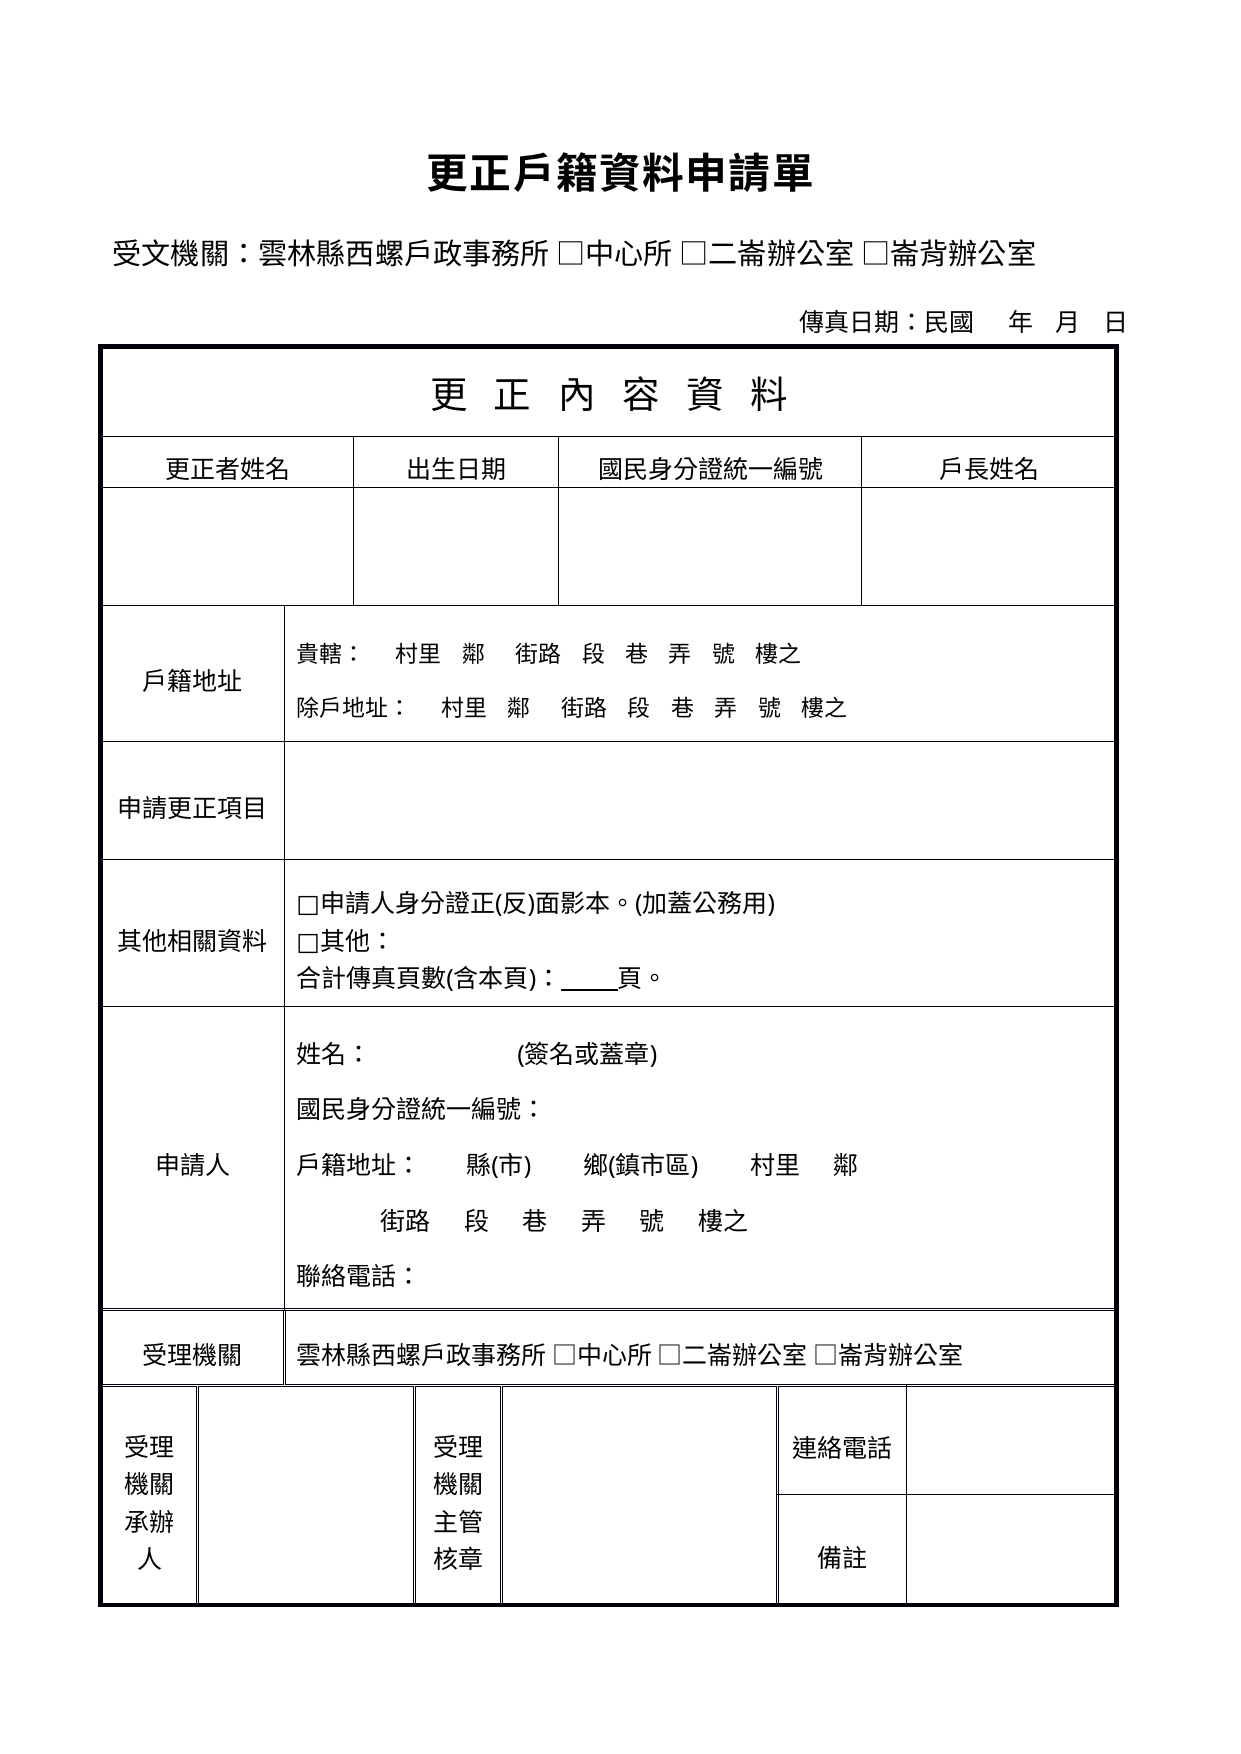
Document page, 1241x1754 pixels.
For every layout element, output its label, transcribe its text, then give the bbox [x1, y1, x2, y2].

table_cell 出生日期 [354, 437, 558, 487]
table_cell 戶長姓名 [862, 437, 1114, 487]
table_cell 連絡電話 [779, 1387, 906, 1493]
table_cell [907, 1387, 1114, 1493]
table_cell 申請人 [103, 1007, 284, 1307]
table_cell 受理機關主管核章 [416, 1387, 500, 1603]
table_cell 雲林縣西螺戶政事務所 □中心所 □二崙辦公室 □崙背辦公室 [286, 1311, 1114, 1384]
table_cell [907, 1495, 1114, 1603]
table_cell 貴轄： 村里 鄰 街路 段 巷 弄 號 樓之 除戶地址： 村里 鄰 街路 段 巷 弄 號 樓之 [285, 606, 1114, 741]
table_cell [559, 488, 861, 605]
table_cell 受理機關 [103, 1311, 283, 1384]
table_cell 其他相關資料 [103, 860, 284, 1006]
table_cell [103, 488, 353, 605]
text 更正戶籍資料申請單 [112, 127, 1128, 202]
table_cell 備註 [779, 1495, 906, 1603]
table_header 更正內容資料 [103, 349, 1114, 436]
table_cell 受理 機關 承辦人 [103, 1387, 196, 1603]
table_cell 戶籍地址 [103, 606, 284, 741]
table_cell 申請更正項目 [103, 742, 284, 859]
table_cell 姓名： (簽名或蓋章) 國民身分證統一編號： 戶籍地址： 縣(市) 鄉(鎮市區) 村里 鄰 街路 段 巷 弄 號 樓之 聯絡電話： [285, 1007, 1114, 1307]
text 受文機關：雲林縣西螺戶政事務所 □中心所 □二崙辦公室 □崙背辦公室 [112, 208, 1128, 283]
table_cell [285, 742, 1114, 859]
table_cell [503, 1387, 776, 1603]
table_cell [354, 488, 558, 605]
table_cell □申請人身分證正(反)面影本。(加蓋公務用) □其他： 合計傳真頁數(含本頁)： 頁。 [285, 860, 1114, 1006]
table_cell [199, 1387, 413, 1603]
table_cell 國民身分證統一編號 [559, 437, 861, 487]
table_cell [862, 488, 1114, 605]
table_cell 更正者姓名 [103, 437, 353, 487]
text 傳真日期：民國 年 月 日 [112, 295, 1128, 333]
